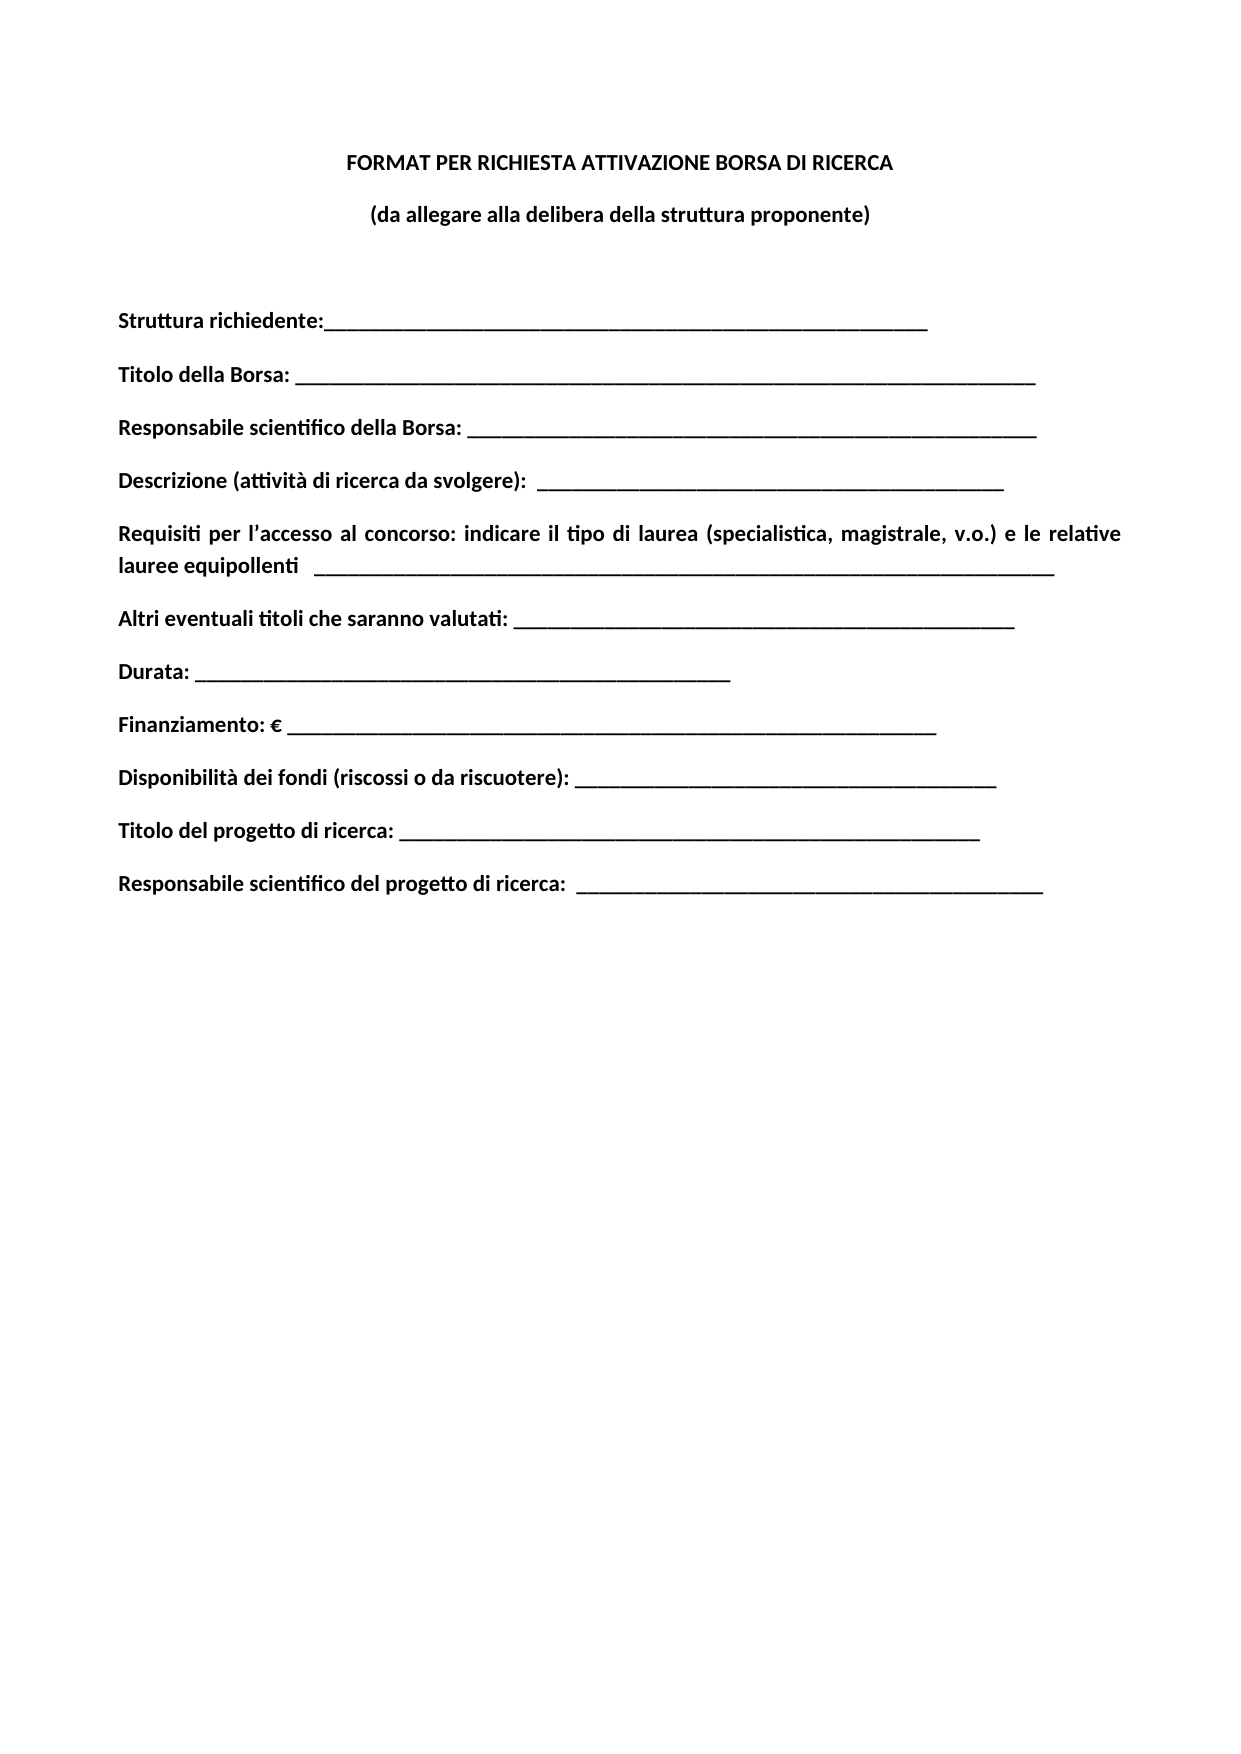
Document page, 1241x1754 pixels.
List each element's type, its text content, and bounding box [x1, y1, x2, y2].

text Altri eventuali titoli che saranno valutati: ____________________________________________ [118, 604, 1122, 632]
text Titolo del progetto di ricerca: ___________________________________________________ [118, 816, 1122, 844]
text Disponibilità dei fondi (riscossi o da riscuotere): _____________________________________ [118, 763, 1122, 791]
text (da allegare alla delibera della struttura proponente) [118, 201, 1122, 229]
text Titolo della Borsa: _________________________________________________________________ [118, 360, 1122, 388]
text Durata: _______________________________________________ [118, 657, 1122, 685]
text Descrizione (attività di ricerca da svolgere): _________________________________________ [118, 466, 1122, 494]
text FORMAT PER RICHIESTA ATTIVAZIONE BORSA DI RICERCA [118, 148, 1122, 176]
text Requisiti per l’accesso al concorso: indicare il tipo di laurea (specialistica, magistrale, v.o.) e le relative lauree equipollenti _________________________________________________________________ [118, 519, 1122, 579]
text Struttura richiedente:_____________________________________________________ [118, 307, 1122, 335]
text Responsabile scientifico della Borsa: __________________________________________________ [118, 413, 1122, 441]
text Responsabile scientifico del progetto di ricerca: _________________________________________ [118, 869, 1122, 897]
text Finanziamento: € _________________________________________________________ [118, 710, 1122, 738]
